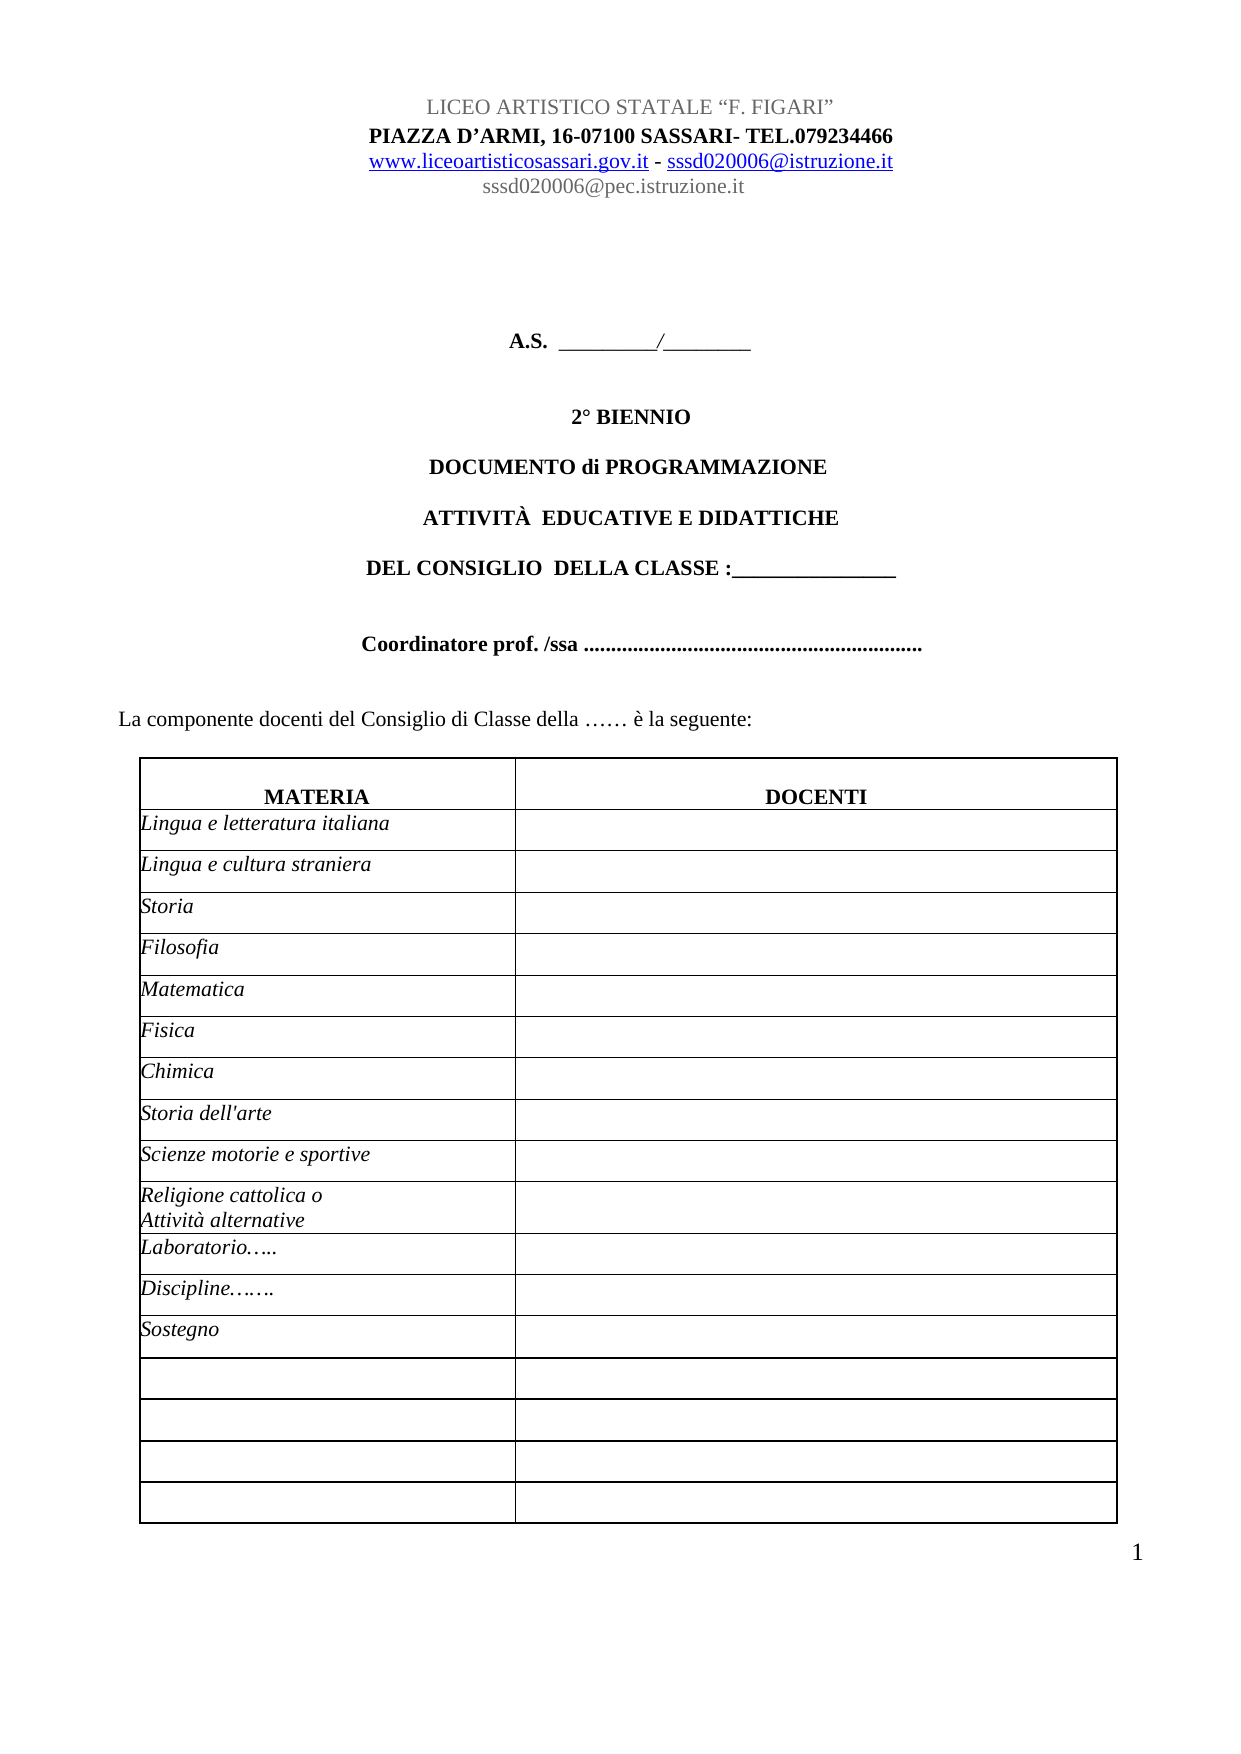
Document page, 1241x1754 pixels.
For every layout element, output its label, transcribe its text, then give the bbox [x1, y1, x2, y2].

text DEL CONSIGLIO DELLA CLASSE :_______________ [118, 555, 1144, 580]
text www.liceoartisticosassari.gov.it - sssd020006@istruzione.it [118, 148, 1144, 173]
table_cell [516, 1182, 1116, 1233]
table_cell Lingua e letteratura italiana [141, 810, 515, 850]
table_cell [516, 1141, 1116, 1181]
table_header MATERIA [141, 759, 515, 809]
table_cell Filosofia [141, 934, 515, 974]
table_cell [516, 1234, 1116, 1274]
table_cell [516, 1400, 1116, 1439]
table_cell [141, 1359, 515, 1398]
table_cell [516, 934, 1116, 974]
table_cell [141, 1442, 515, 1481]
table_cell [516, 1275, 1116, 1315]
table_cell [516, 851, 1116, 892]
table_cell [516, 1100, 1116, 1140]
table_cell [516, 1316, 1116, 1357]
text sssd020006@pec.istruzione.it [118, 173, 950, 198]
text LICEO ARTISTICO STATALE “F. FIGARI” [118, 94, 950, 119]
table_cell Fisica [141, 1017, 515, 1057]
table_cell Storia [141, 893, 515, 933]
table_cell [516, 1017, 1116, 1057]
table_cell Chimica [141, 1058, 515, 1098]
table_header DOCENTI [516, 759, 1116, 809]
text ATTIVITÀ EDUCATIVE E DIDATTICHE [118, 504, 1144, 530]
table_cell Sostegno [141, 1316, 515, 1357]
table_cell [516, 976, 1116, 1016]
table_cell [141, 1400, 515, 1439]
table_cell [516, 1442, 1116, 1481]
table_cell Storia dell'arte [141, 1100, 515, 1140]
table_cell Matematica [141, 976, 515, 1016]
table_cell [516, 1483, 1116, 1522]
text Coordinatore prof. /ssa .............................................................. [118, 631, 1144, 656]
table_cell [516, 1359, 1116, 1398]
table_cell Religione cattolica o Attività alternative [141, 1182, 515, 1233]
text La componente docenti del Consiglio di Classe della …… è la seguente: [118, 706, 1144, 731]
table_cell [141, 1483, 515, 1522]
table_cell Laboratorio….. [141, 1234, 515, 1274]
table_cell Discipline……. [141, 1275, 515, 1315]
table_cell Scienze motorie e sportive [141, 1141, 515, 1181]
text PIAZZA D’ARMI, 16-07100 SASSARI- TEL.079234466 [118, 123, 1144, 148]
text A.S. _________/________ [118, 328, 1144, 353]
table_cell [516, 1058, 1116, 1098]
table_cell [516, 810, 1116, 850]
table_cell Lingua e cultura straniera [141, 851, 515, 892]
table_cell [516, 893, 1116, 933]
text DOCUMENTO di PROGRAMMAZIONE [118, 454, 1144, 479]
text 2° BIENNIO [118, 404, 1144, 429]
